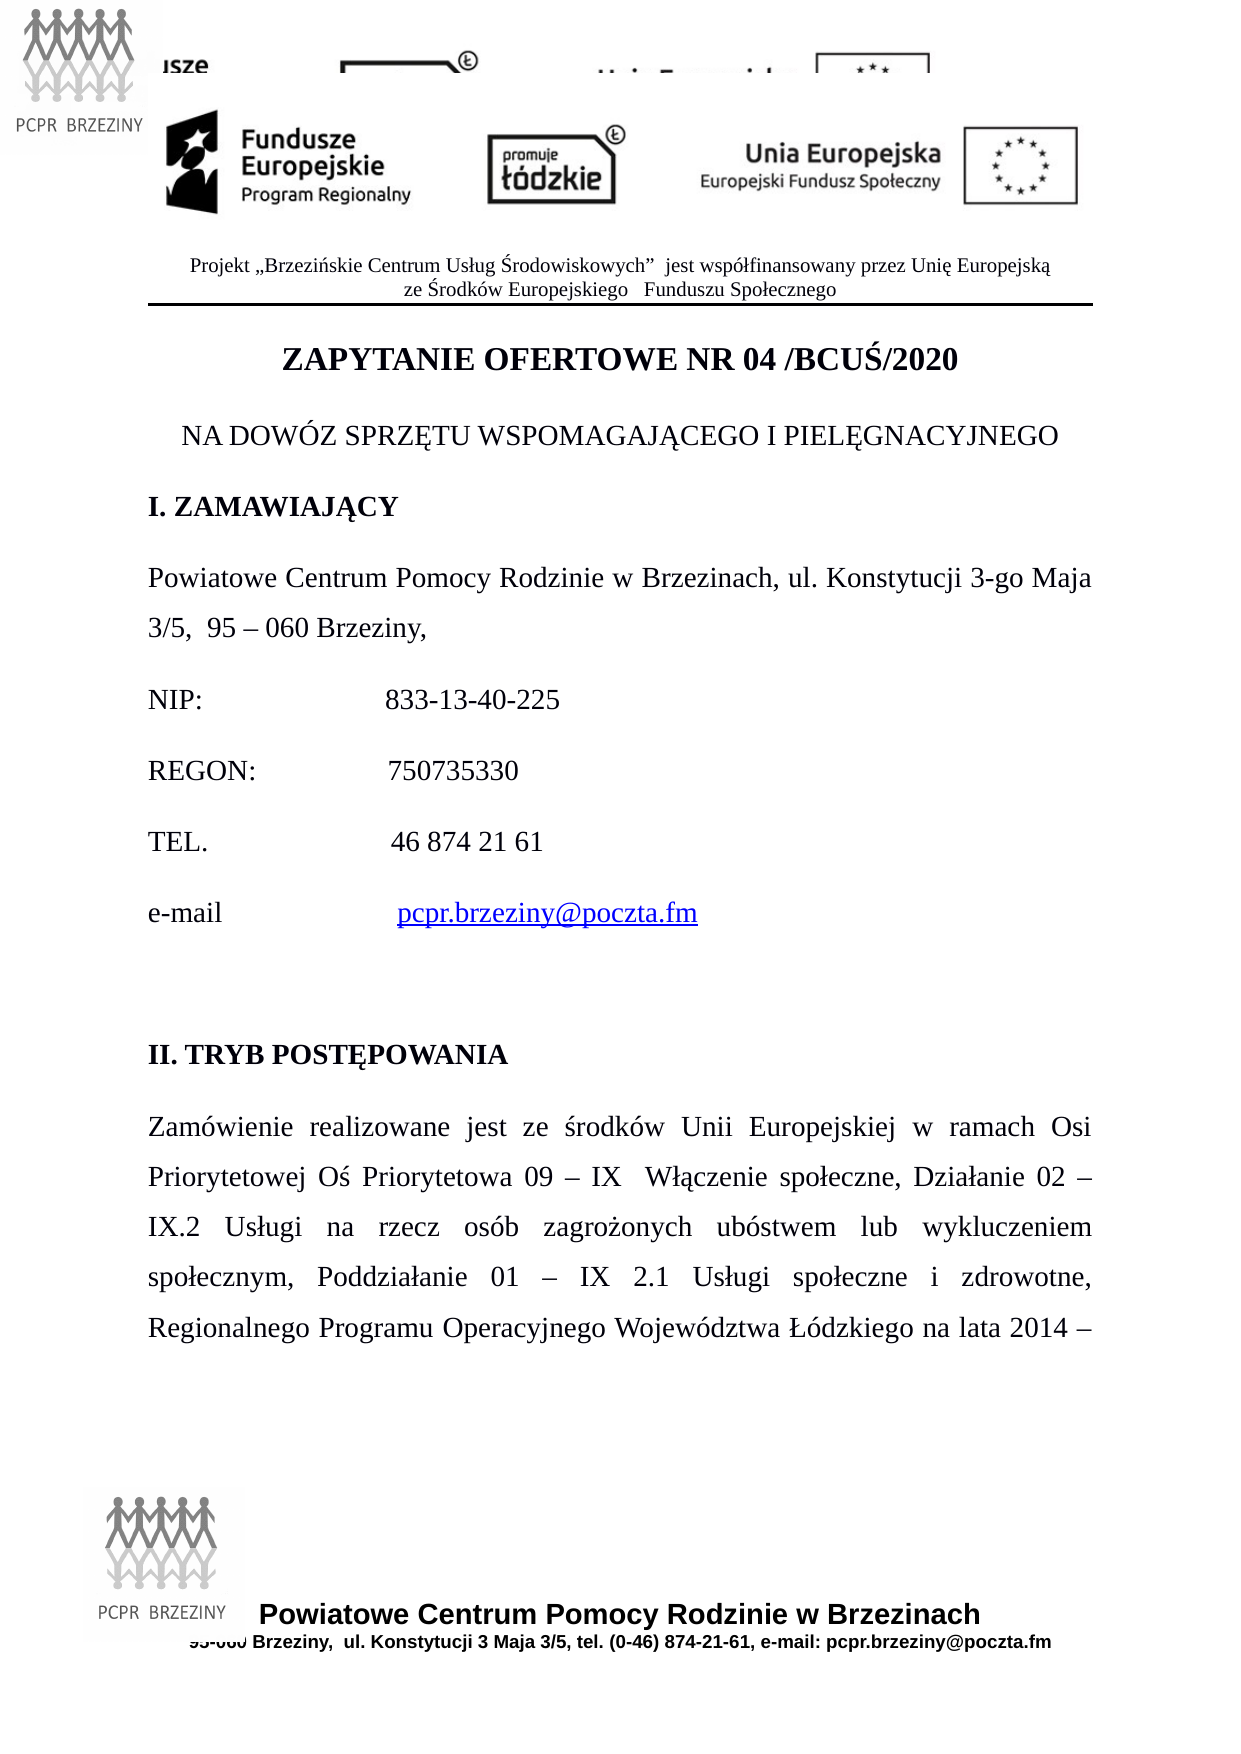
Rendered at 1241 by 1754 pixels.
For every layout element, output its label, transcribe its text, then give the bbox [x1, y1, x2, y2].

text Powiatowe Centrum Pomocy Rodzinie w Brzezinach, ul. Konstytucji 3-go Maja 3/5, 95 – 060 Brzeziny, [148, 560, 1093, 644]
text Zamówienie realizowane jest ze środków Unii Europejskiej w ramach Osi Priorytetowej Oś Priorytetowa 09 – IX Włączenie społeczne, Działanie 02 – IX.2 Usługi na rzecz osób zagrożonych ubóstwem lub wykluczeniem społecznym, Poddziałanie 01 – IX 2.1 Usługi społeczne i zdrowotne, Regionalnego Programu Operacyjnego Województwa Łódzkiego na lata 2014 – [148, 1109, 1093, 1343]
picture [0, 0, 1093, 253]
text NA DOWÓZ SPRZĘTU WSPOMAGAJĄCEGO I PIELĘGNACYJNEGO [148, 418, 1093, 452]
text e-mail pcpr.brzeziny@poczta.fm [148, 895, 1093, 929]
text NIP: 833-13-40-225 [148, 682, 1093, 715]
text II. TRYB POSTĘPOWANIA [148, 1037, 1093, 1071]
text REGON: 750735330 [148, 753, 1093, 786]
picture [82, 1487, 245, 1642]
text I. ZAMAWIAJĄCY [148, 489, 1093, 523]
text TEL. 46 874 21 61 [148, 824, 1093, 858]
text ZAPYTANIE OFERTOWE NR 04 /BCUŚ/2020 [148, 340, 1093, 378]
